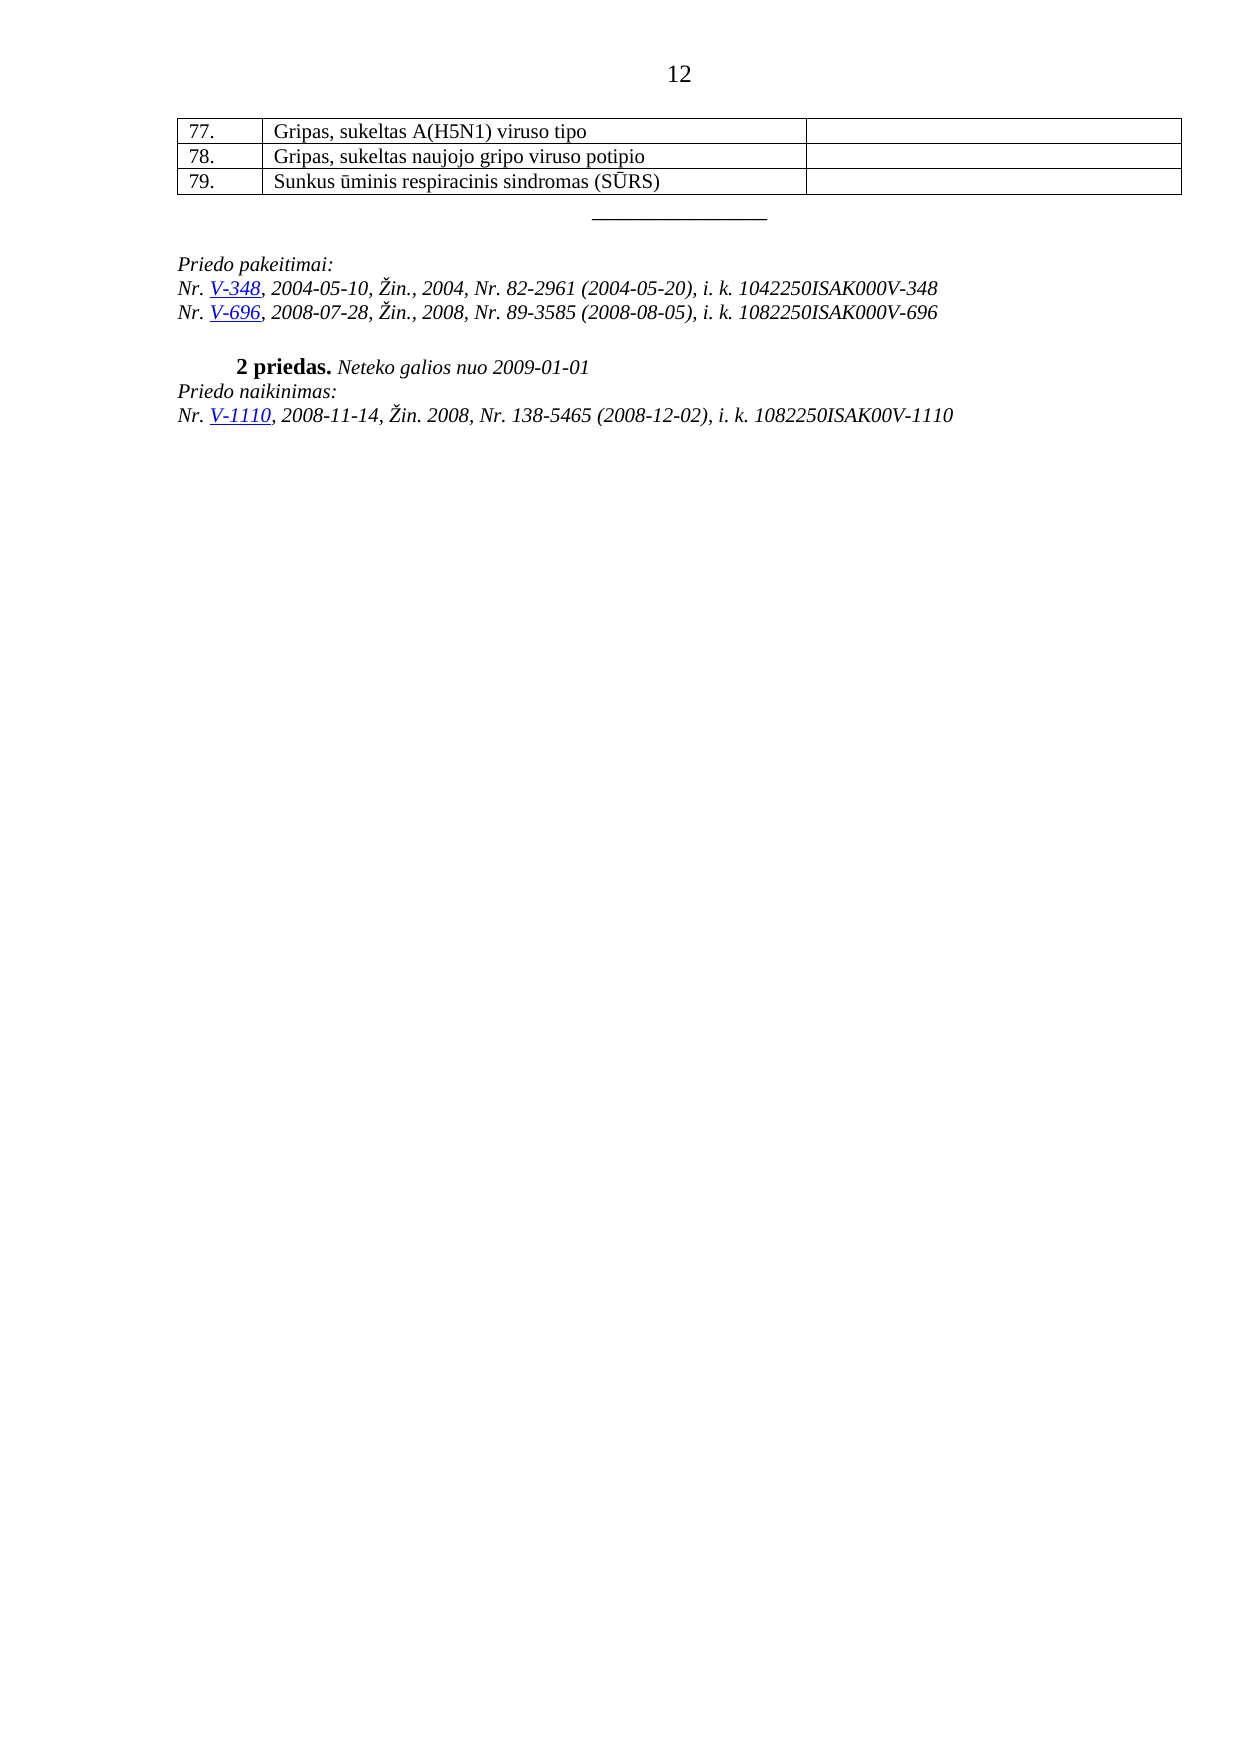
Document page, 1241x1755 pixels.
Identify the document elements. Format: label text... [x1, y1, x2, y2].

text 2 priedas. Neteko galios nuo 2009-01-01 [177, 353, 1181, 379]
text Priedo pakeitimai: [177, 252, 1181, 276]
table_cell [807, 169, 1181, 193]
table_cell [807, 144, 1181, 168]
table_cell Gripas, sukeltas naujojo gripo viruso potipio [263, 144, 806, 168]
text Priedo naikinimas: [177, 379, 1181, 403]
table_cell Sunkus ūminis respiracinis sindromas (SŪRS) [263, 169, 806, 193]
table_cell 79. [178, 169, 262, 193]
text Nr. V-696, 2008-07-28, Žin., 2008, Nr. 89-3585 (2008-08-05), i. k. 1082250ISAK000V-696 [177, 300, 1181, 324]
table_cell 78. [178, 144, 262, 168]
text Nr. V-348, 2004-05-10, Žin., 2004, Nr. 82-2961 (2004-05-20), i. k. 1042250ISAK000V-348 [177, 276, 1181, 300]
table_cell 77. [178, 119, 262, 143]
text Nr. V-1110, 2008-11-14, Žin. 2008, Nr. 138-5465 (2008-12-02), i. k. 1082250ISAK00V-1110 [177, 403, 1181, 427]
text ______________ [177, 195, 1181, 223]
table_cell [807, 119, 1181, 143]
table_cell Gripas, sukeltas A(H5N1) viruso tipo [263, 119, 806, 143]
